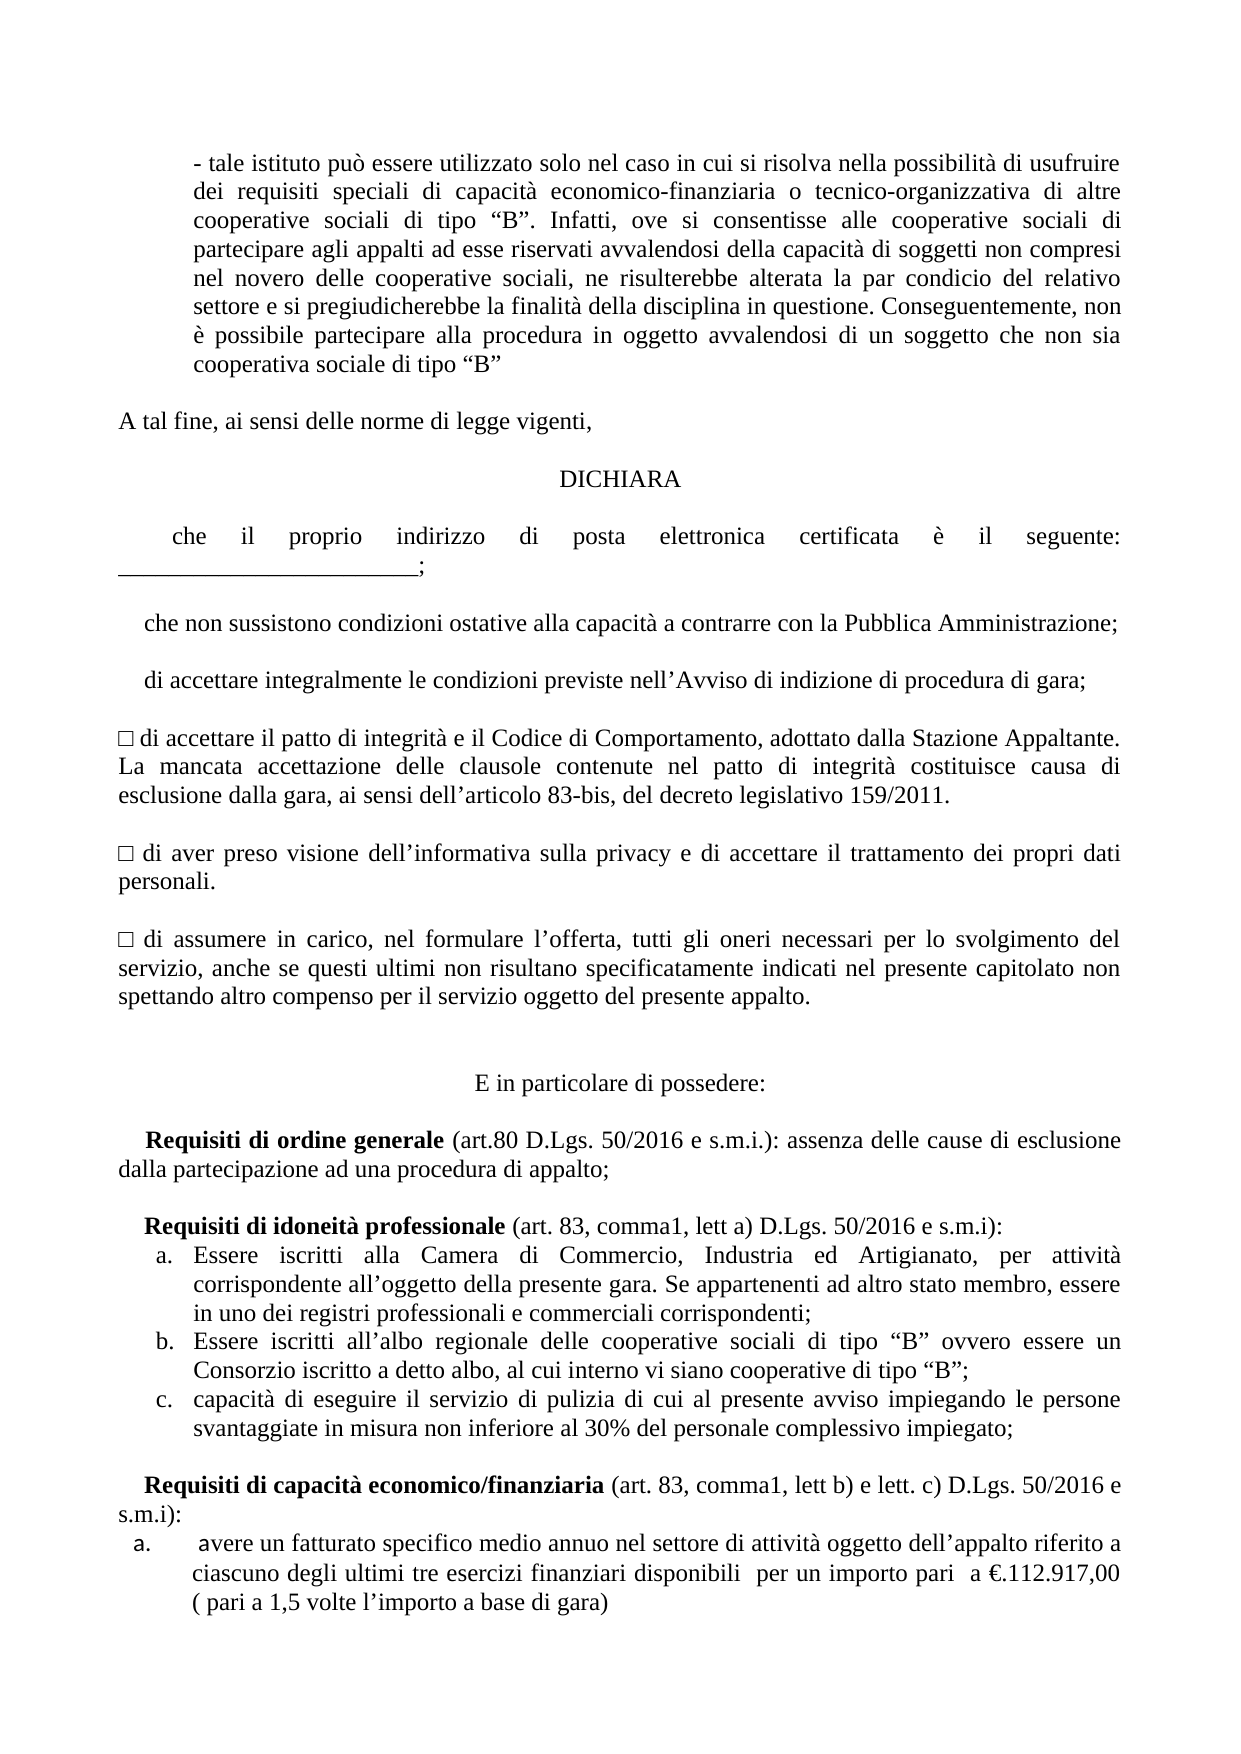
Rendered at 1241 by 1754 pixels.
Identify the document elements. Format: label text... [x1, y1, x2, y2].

text  Requisiti di capacità economico/finanziaria (art. 83, comma1, lett b) e lett. c) D.Lgs. 50/2016 e s.m.i): [118, 1470, 1122, 1528]
text E in particolare di possedere: [118, 1068, 1122, 1096]
text □ di assumere in carico, nel formulare l’offerta, tutti gli oneri necessari per lo svolgimento del servizio, anche se questi ultimi non risultano specificatamente indicati nel presente capitolato non spettando altro compenso per il servizio oggetto del presente appalto. [118, 924, 1122, 1010]
text A tal fine, ai sensi delle norme di legge vigenti, [118, 406, 1122, 435]
text  Requisiti di idoneità professionale (art. 83, comma1, lett a) D.Lgs. 50/2016 e s.m.i): [118, 1211, 1122, 1240]
text DICHIARA [118, 464, 1122, 493]
text a. avere un fatturato specifico medio annuo nel settore di attività oggetto dell’appalto riferito a ciascuno degli ultimi tre esercizi finanziari disponibili per un importo pari a €.112.917,00 ( pari a 1,5 volte l’importo a base di gara) [133, 1528, 1122, 1616]
text □ di aver preso visione dell’informativa sulla privacy e di accettare il trattamento dei propri dati personali. [118, 838, 1122, 895]
list - tale istituto può essere utilizzato solo nel caso in cui si risolva nella possibilità di usufruire dei requisiti speciali di capacità economico-finanziaria o tecnico-organizzativa di altre cooperative sociali di tipo “B”. Infatti, ove si consentisse alle cooperative sociali di partecipare agli appalti ad esse riservati avvalendosi della capacità di soggetti non compresi nel novero delle cooperative sociali, ne risulterebbe alterata la par condicio del relativo settore e si pregiudicherebbe la finalità della disciplina in questione. Conseguentemente, non è possibile partecipare alla procedura in oggetto avvalendosi di un soggetto che non sia cooperativa sociale di tipo “B” [156, 148, 1122, 378]
text  che non sussistono condizioni ostative alla capacità a contrarre con la Pubblica Amministrazione; [118, 608, 1122, 636]
text  di accettare integralmente le condizioni previste nell’Avviso di indizione di procedura di gara; [118, 665, 1122, 694]
text □ di accettare il patto di integrità e il Codice di Comportamento, adottato dalla Stazione Appaltante. La mancata accettazione delle clausole contenute nel patto di integrità costituisce causa di esclusione dalla gara, ai sensi dell’articolo 83-bis, del decreto legislativo 159/2011. [118, 723, 1122, 809]
list Essere iscritti alla Camera di Commercio, Industria ed Artigianato, per attività corrispondente all’oggetto della presente gara. Se appartenenti ad altro stato membro, essere in uno dei registri professionali e commerciali corrispondenti; [156, 1240, 1122, 1326]
list capacità di eseguire il servizio di pulizia di cui al presente avviso impiegando le persone svantaggiate in misura non inferiore al 30% del personale complessivo impiegato; [156, 1384, 1122, 1441]
text  Requisiti di ordine generale (art.80 D.Lgs. 50/2016 e s.m.i.): assenza delle cause di esclusione dalla partecipazione ad una procedura di appalto; [118, 1125, 1122, 1183]
list Essere iscritti all’albo regionale delle cooperative sociali di tipo “B” ovvero essere un Consorzio iscritto a detto albo, al cui interno vi siano cooperative di tipo “B”; [156, 1326, 1122, 1384]
text  che il proprio indirizzo di posta elettronica certificata è il seguente: ________________________; [118, 521, 1122, 579]
